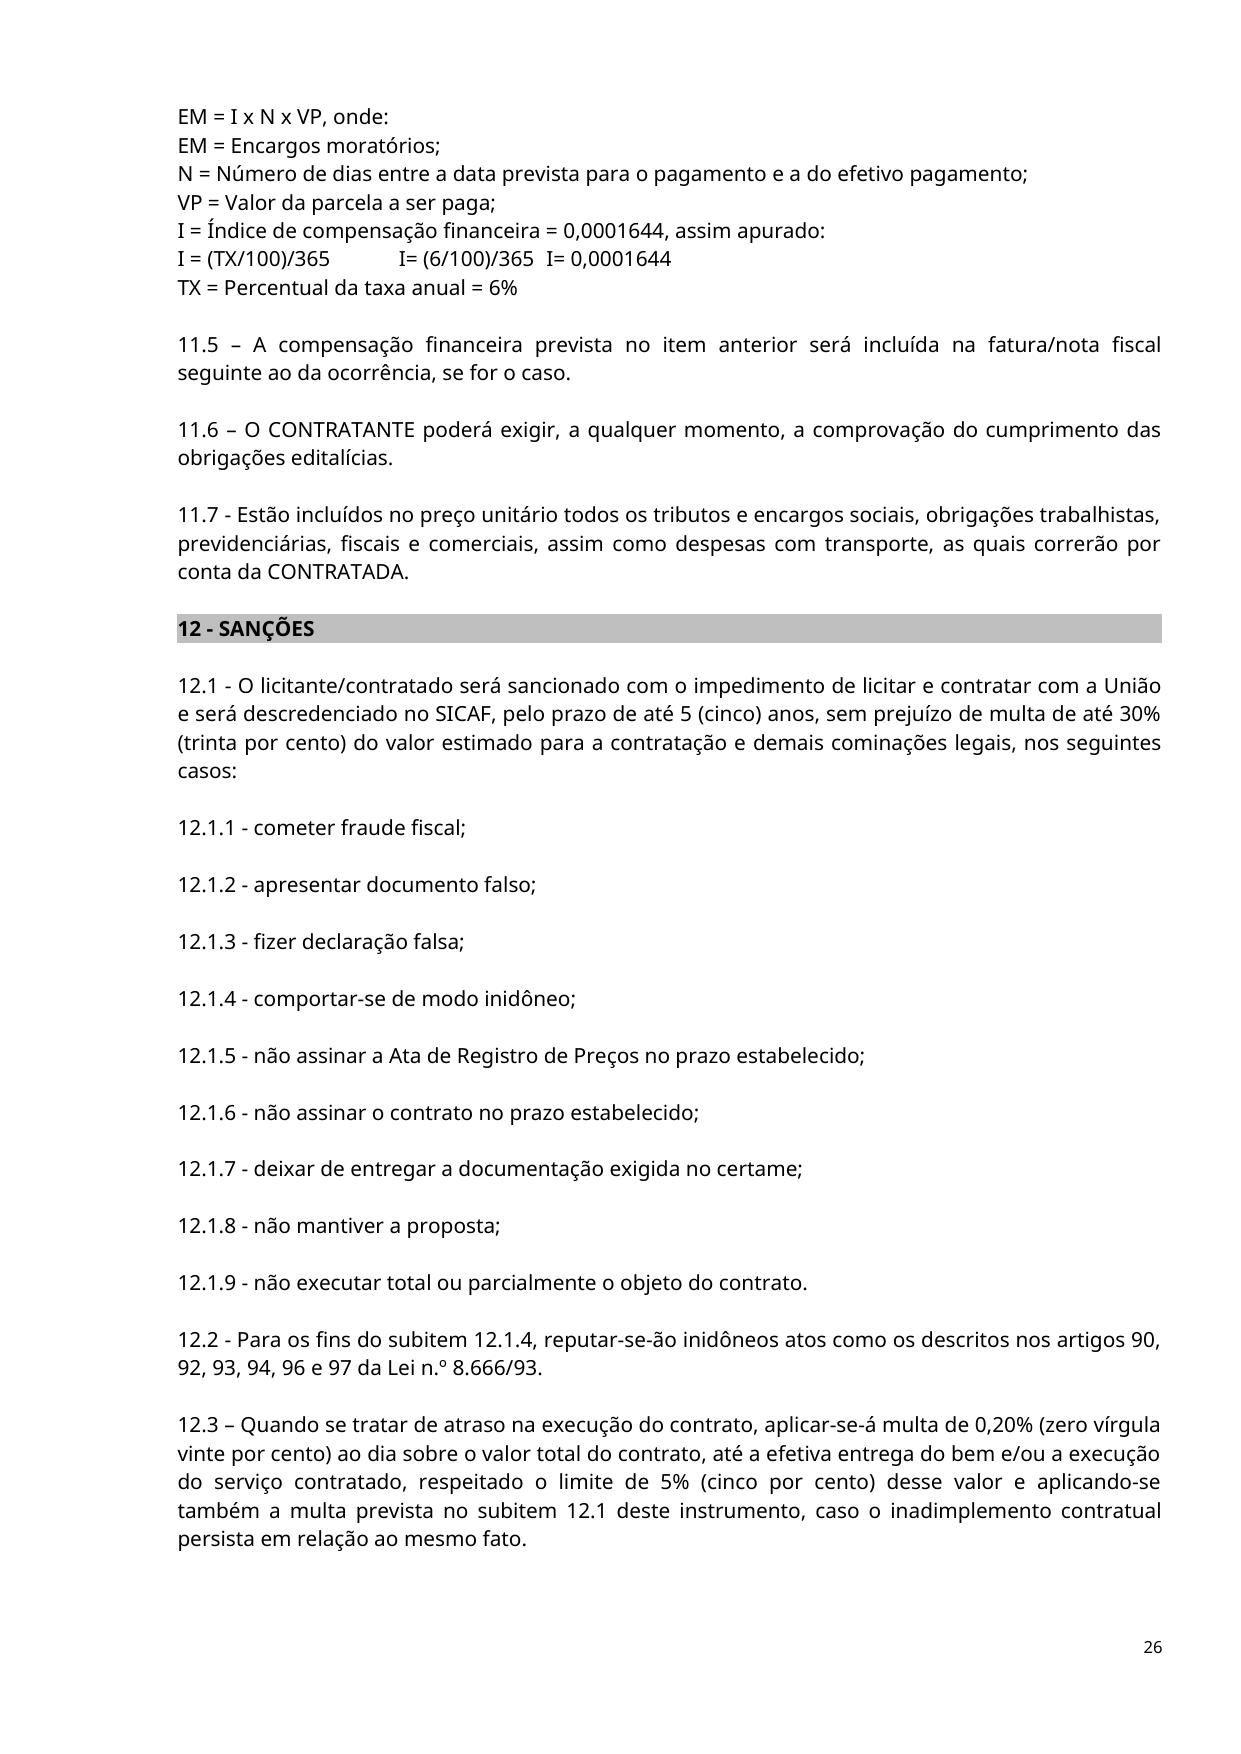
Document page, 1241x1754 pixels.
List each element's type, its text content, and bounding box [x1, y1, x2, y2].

text 12.2 - Para os fins do subitem 12.1.4, reputar-se-ão inidôneos atos como os descritos nos artigos 90, 92, 93, 94, 96 e 97 da Lei n.º 8.666/93. [177, 1325, 1162, 1382]
text 12.1.2 - apresentar documento falso; [177, 870, 1162, 898]
text 11.6 – O CONTRATANTE poderá exigir, a qualquer momento, a comprovação do cumprimento das obrigações editalícias. [177, 415, 1162, 472]
text 12.1.8 - não mantiver a proposta; [177, 1211, 1162, 1240]
text 12.1.4 - comportar-se de modo inidôneo; [177, 984, 1162, 1012]
text 12.1.9 - não executar total ou parcialmente o objeto do contrato. [177, 1268, 1162, 1297]
text TX = Percentual da taxa anual = 6% [177, 273, 1162, 301]
text 12.3 – Quando se tratar de atraso na execução do contrato, aplicar-se-á multa de 0,20% (zero vírgula vinte por cento) ao dia sobre o valor total do contrato, até a efetiva entrega do bem e/ou a execução do serviço contratado, respeitado o limite de 5% (cinco por cento) desse valor e aplicando-se também a multa prevista no subitem 12.1 deste instrumento, caso o inadimplemento contratual persista em relação ao mesmo fato. [177, 1410, 1162, 1553]
text 12.1.6 - não assinar o contrato no prazo estabelecido; [177, 1098, 1162, 1126]
text 12.1.5 - não assinar a Ata de Registro de Preços no prazo estabelecido; [177, 1041, 1162, 1069]
text EM = Encargos moratórios; [177, 131, 1162, 159]
text 12 - SANÇÕES [177, 614, 1162, 643]
text 12.1.7 - deixar de entregar a documentação exigida no certame; [177, 1154, 1162, 1183]
text 12.1.1 - cometer fraude fiscal; [177, 813, 1162, 842]
text I = Índice de compensação financeira = 0,0001644, assim apurado: [177, 216, 1162, 244]
text 12.1 - O licitante/contratado será sancionado com o impedimento de licitar e contratar com a União e será descredenciado no SICAF, pelo prazo de até 5 (cinco) anos, sem prejuízo de multa de até 30% (trinta por cento) do valor estimado para a contratação e demais cominações legais, nos seguintes casos: [177, 671, 1162, 785]
text 11.7 - Estão incluídos no preço unitário todos os tributos e encargos sociais, obrigações trabalhistas, previdenciárias, fiscais e comerciais, assim como despesas com transporte, as quais correrão por conta da CONTRATADA. [177, 500, 1162, 586]
text 11.5 – A compensação financeira prevista no item anterior será incluída na fatura/nota fiscal seguinte ao da ocorrência, se for o caso. [177, 330, 1162, 387]
text VP = Valor da parcela a ser paga; [177, 188, 1162, 216]
text I = (TX/100)/365 I= (6/100)/365 I= 0,0001644 [177, 244, 1162, 273]
text 12.1.3 - fizer declaração falsa; [177, 927, 1162, 955]
text N = Número de dias entre a data prevista para o pagamento e a do efetivo pagamento; [177, 159, 1162, 188]
text EM = I x N x VP, onde: [177, 102, 1162, 131]
